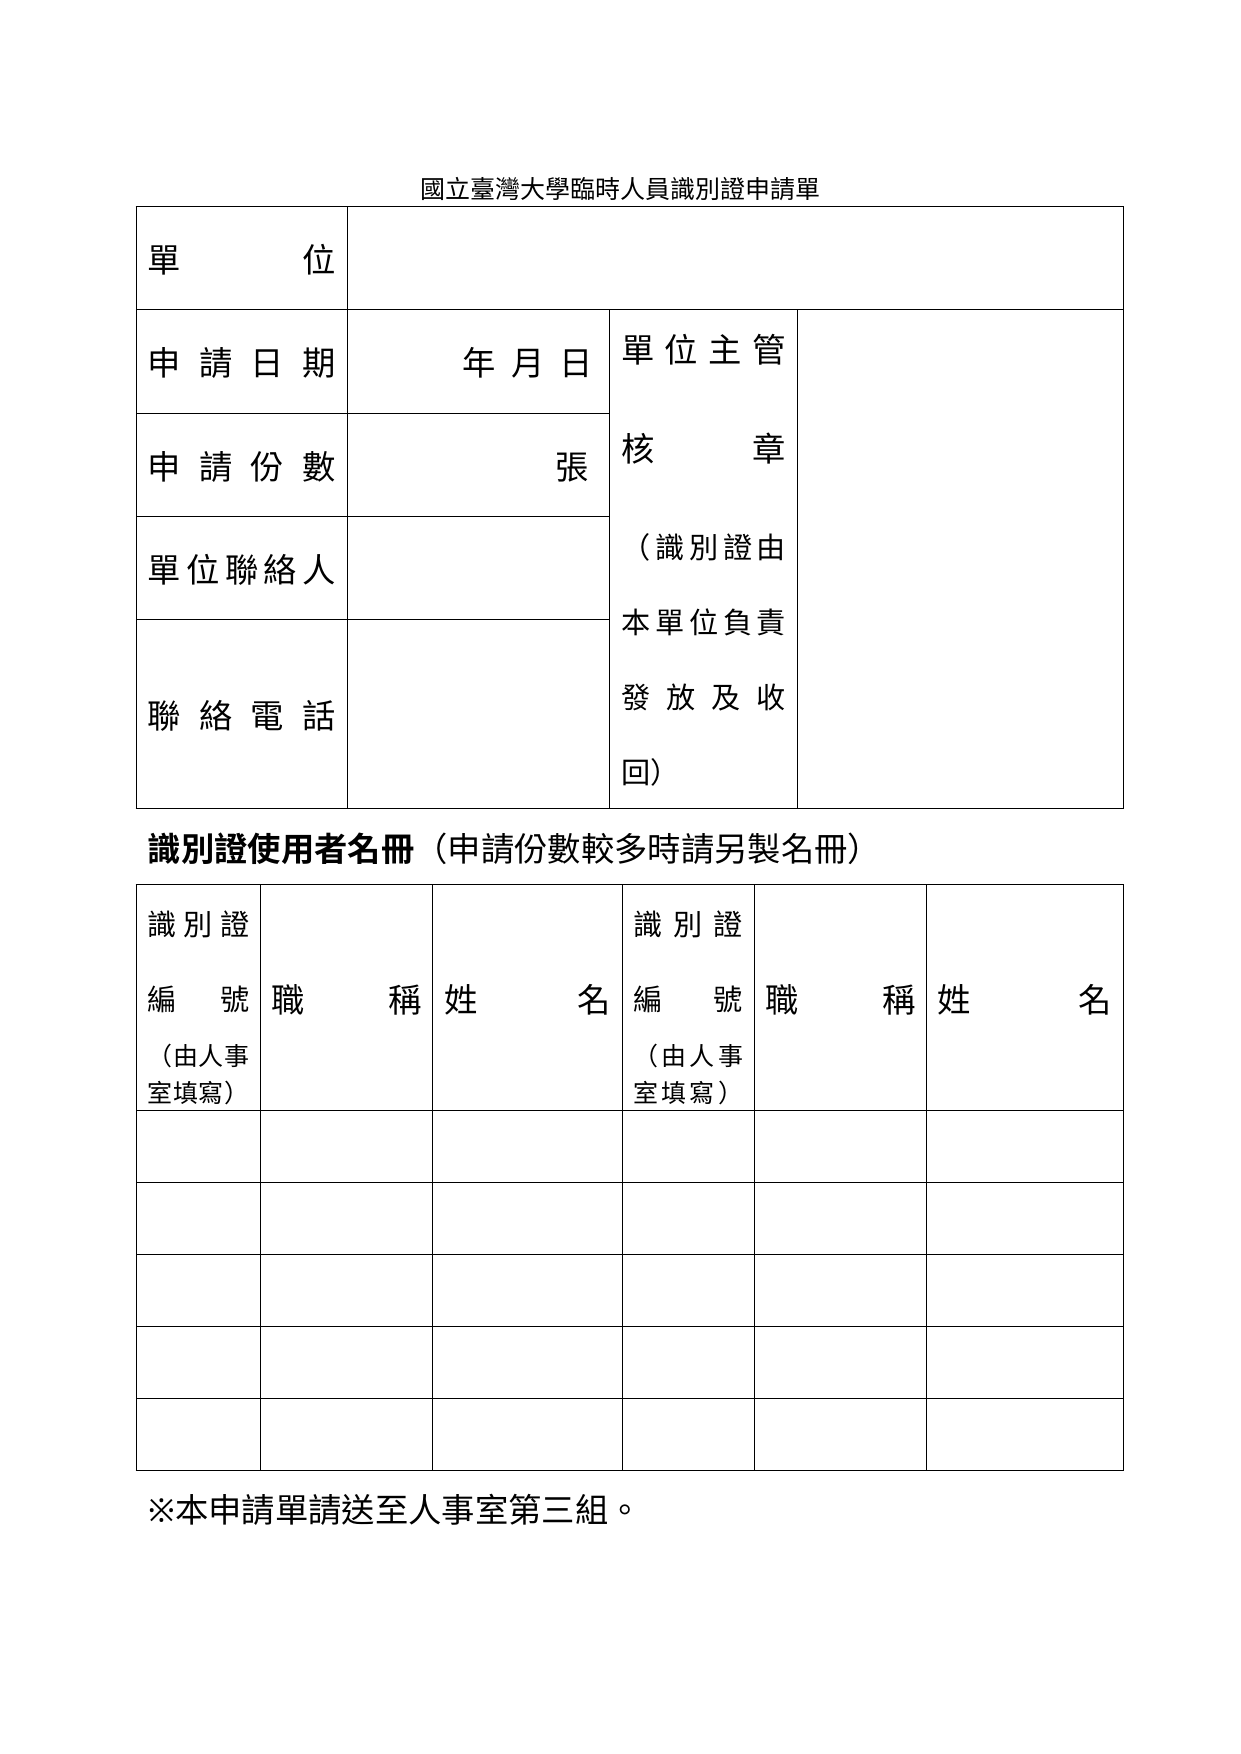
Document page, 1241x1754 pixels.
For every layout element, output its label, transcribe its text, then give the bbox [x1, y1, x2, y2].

table_cell 單位聯絡人 [137, 517, 347, 619]
table_cell [348, 517, 609, 619]
table_cell [798, 310, 1123, 808]
table_cell [755, 1327, 926, 1398]
table_cell [927, 1111, 1123, 1182]
table_cell [927, 1327, 1123, 1398]
table_cell [261, 1255, 432, 1326]
table_header 姓名 [433, 885, 622, 1110]
table_header 識別證 編號 （由人事室填寫） [623, 885, 754, 1110]
table_cell [623, 1327, 754, 1398]
table_cell [433, 1399, 622, 1470]
table_header 職稱 [261, 885, 432, 1110]
table_cell 申請日期 [137, 310, 347, 412]
table_cell 年 月 日 [348, 310, 609, 412]
table_cell [261, 1399, 432, 1470]
table_cell [623, 1399, 754, 1470]
text 國立臺灣大學臨時人員識別證申請單 [148, 168, 1092, 206]
table_cell [137, 1183, 260, 1254]
table_cell 申請份數 [137, 414, 347, 516]
table_cell [137, 1327, 260, 1398]
table_header 單位 [137, 207, 347, 309]
table_cell [433, 1183, 622, 1254]
table_cell [755, 1399, 926, 1470]
table_cell [927, 1399, 1123, 1470]
table_cell [261, 1183, 432, 1254]
table_cell [623, 1183, 754, 1254]
table_cell 單位主管 核章 （識別證由本單位負責發放及收回） [610, 310, 797, 808]
table_cell [927, 1183, 1123, 1254]
text ※本申請單請送至人事室第三組。 [148, 1471, 1092, 1546]
table_header 職稱 [755, 885, 926, 1110]
table_cell [433, 1327, 622, 1398]
table_cell [137, 1111, 260, 1182]
table_cell [137, 1255, 260, 1326]
table_cell [348, 620, 609, 808]
table_cell 聯絡電話 [137, 620, 347, 808]
table_header [348, 207, 1123, 309]
table_header 姓名 [927, 885, 1123, 1110]
table_header 識別證 編號 （由人事室填寫） [137, 885, 260, 1110]
table_cell 張 [348, 414, 609, 516]
table_cell [433, 1111, 622, 1182]
table_cell [927, 1255, 1123, 1326]
table_cell [623, 1111, 754, 1182]
table_cell [261, 1327, 432, 1398]
table_cell [755, 1255, 926, 1326]
table_cell [261, 1111, 432, 1182]
table_cell [755, 1111, 926, 1182]
table_cell [137, 1399, 260, 1470]
table_cell [623, 1255, 754, 1326]
table_cell [755, 1183, 926, 1254]
text 識別證使用者名冊（申請份數較多時請另製名冊） [148, 809, 1092, 884]
table_cell [433, 1255, 622, 1326]
